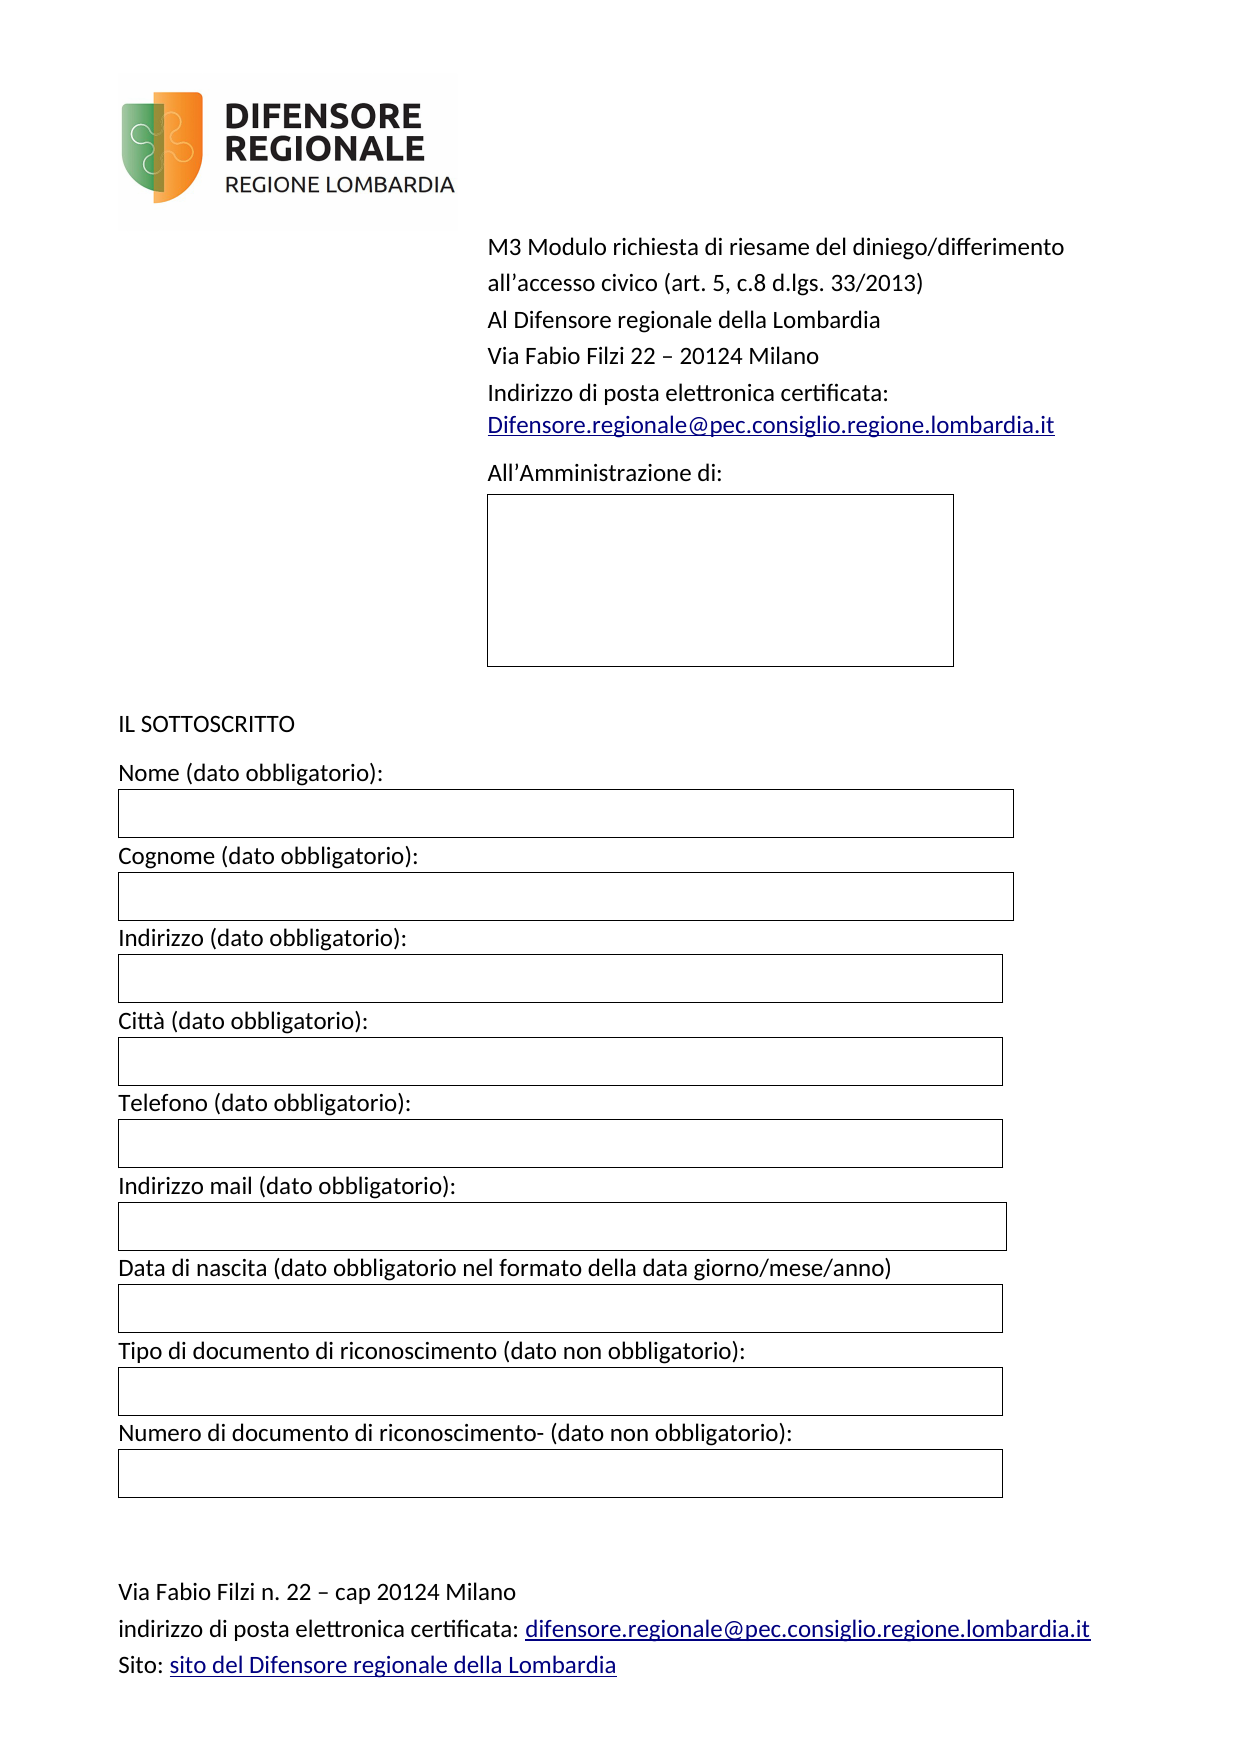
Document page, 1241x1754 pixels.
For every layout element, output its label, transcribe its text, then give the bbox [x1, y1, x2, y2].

text Telefono (dato obbligatorio): [118, 1087, 1122, 1118]
text Tipo di documento di riconoscimento (dato non obbligatorio): [118, 1335, 1122, 1365]
text Indirizzo di posta elettronica certificata: Difensore.regionale@pec.consiglio.regione.lombardia.it [487, 377, 1122, 439]
text Indirizzo (dato obbligatorio): [118, 922, 1122, 953]
text Numero di documento di riconoscimento- (dato non obbligatorio): [118, 1417, 1122, 1448]
text M3 Modulo richiesta di riesame del diniego/differimento [118, 231, 1122, 261]
text Cognome (dato obbligatorio): [118, 840, 1122, 870]
text Data di nascita (dato obbligatorio nel formato della data giorno/mese/anno) [118, 1252, 1122, 1283]
text Al Difensore regionale della Lombardia [118, 304, 1122, 334]
text IL SOTTOSCRITTO [118, 709, 1122, 739]
text Nome (dato obbligatorio): [118, 757, 1122, 788]
text Città (dato obbligatorio): [118, 1005, 1122, 1035]
text all’accesso civico (art. 5, c.8 d.lgs. 33/2013) [118, 267, 1122, 298]
text All’Amministrazione di: [118, 457, 1122, 488]
text Indirizzo mail (dato obbligatorio): [118, 1170, 1122, 1200]
text Via Fabio Filzi 22 – 20124 Milano [118, 340, 1122, 371]
